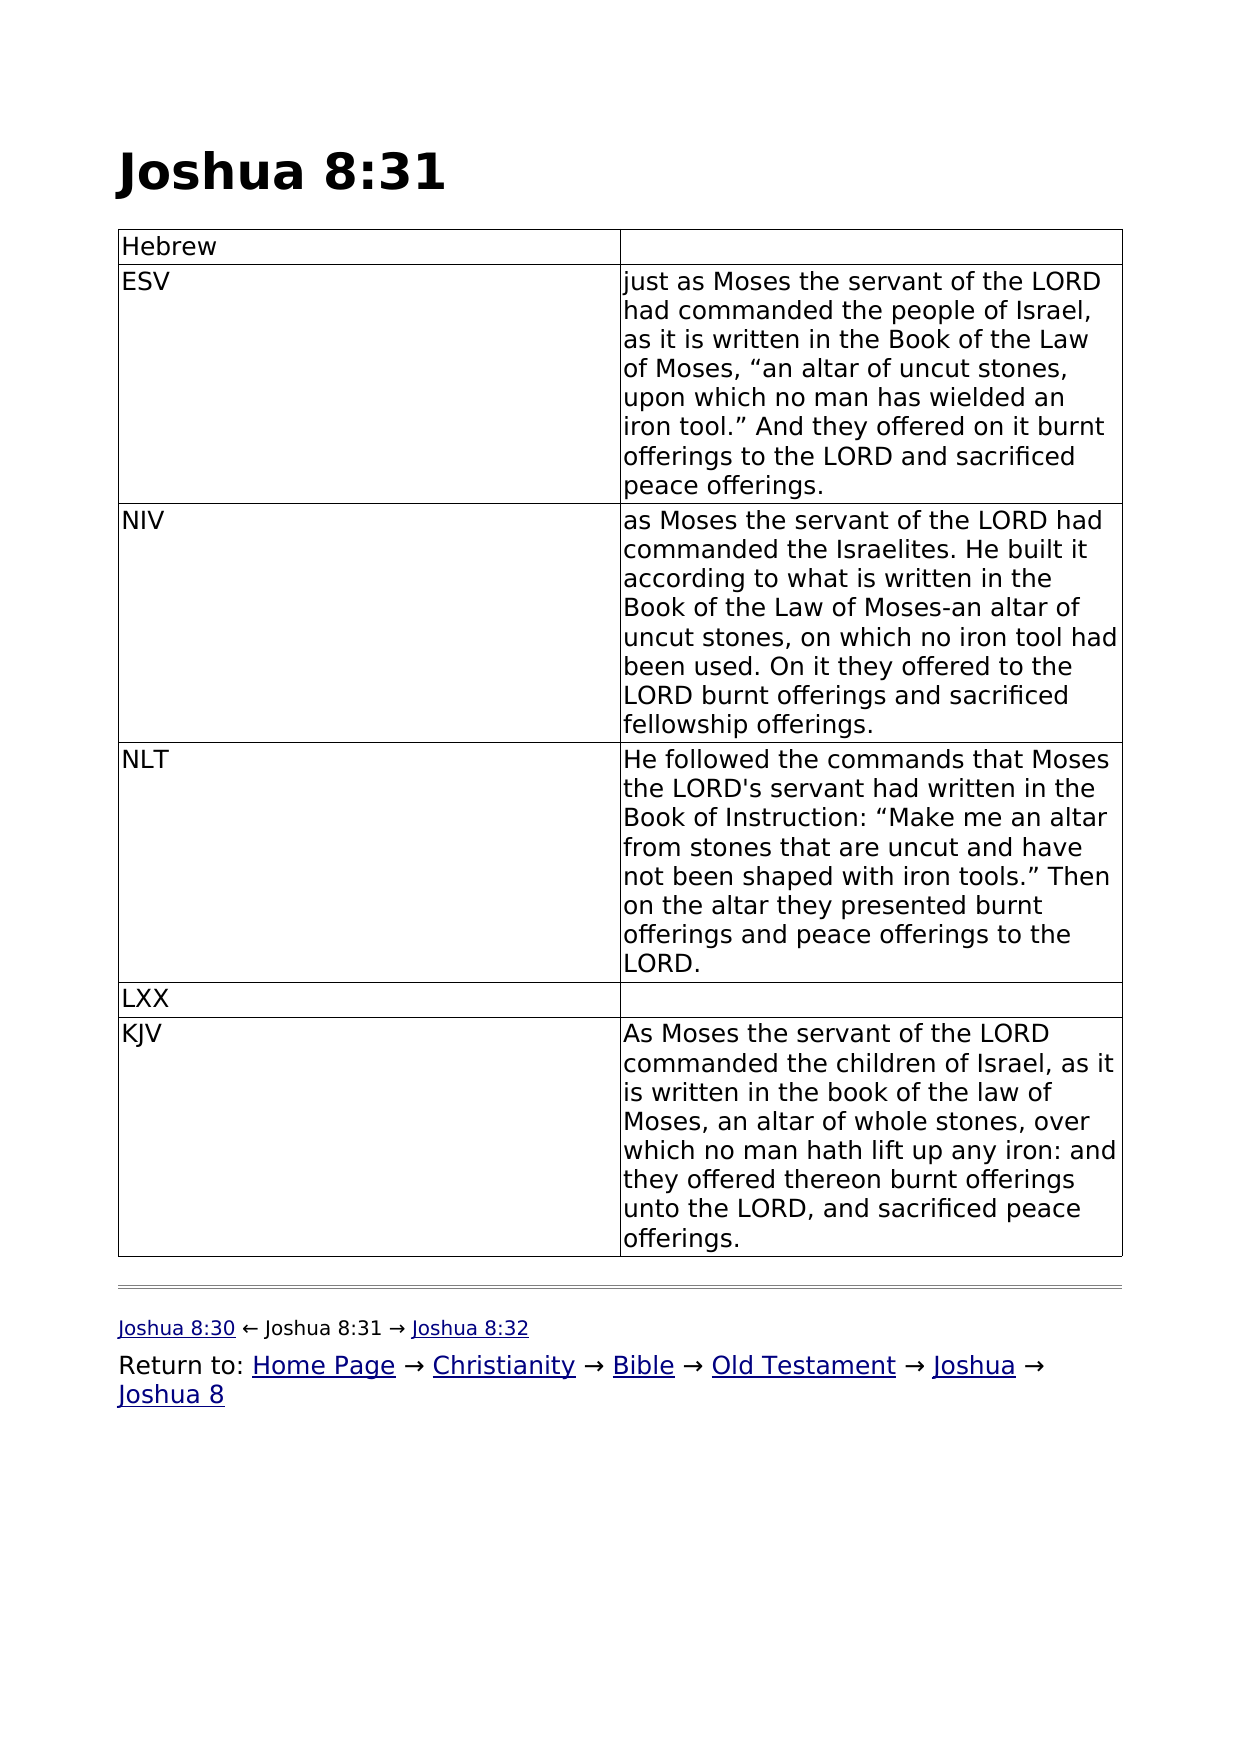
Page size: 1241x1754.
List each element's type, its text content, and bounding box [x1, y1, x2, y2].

subtitle Joshua 8:31 [118, 143, 1122, 201]
table_cell As Moses the servant of the LORD commanded the children of Israel, as it is written in the book of the law of Moses, an altar of whole stones, over which no man hath lift up any iron: and they offered thereon burnt offerings unto the LORD, and sacrificed peace offerings. [621, 1018, 1122, 1256]
table_cell NIV [119, 504, 620, 742]
table_cell LXX [119, 983, 620, 1017]
table_cell just as Moses the servant of the LORD had commanded the people of Israel, as it is written in the Book of the Law of Moses, “an altar of uncut stones, upon which no man has wielded an iron tool.” And they offered on it burnt offerings to the LORD and sacrificed peace offerings. [621, 265, 1122, 503]
table_cell NLT [119, 743, 620, 982]
table_header Hebrew [119, 230, 620, 264]
table_cell ESV [119, 265, 620, 503]
table_cell as Moses the servant of the LORD had commanded the Israelites. He built it according to what is written in the Book of the Law of Moses-an altar of uncut stones, on which no iron tool had been used. On it they offered to the LORD burnt offerings and sacrificed fellowship offerings. [621, 504, 1122, 742]
table_cell KJV [119, 1018, 620, 1256]
table_cell He followed the commands that Moses the LORD's servant had written in the Book of Instruction: “Make me an altar from stones that are uncut and have not been shaped with iron tools.” Then on the altar they presented burnt offerings and peace offerings to the LORD. [621, 743, 1122, 982]
table_cell [621, 983, 1122, 1017]
table_header [621, 230, 1122, 264]
text Return to: Home Page → Christianity → Bible → Old Testament → Joshua → Joshua 8 [118, 1351, 1122, 1409]
text Joshua 8:30 ← Joshua 8:31 → Joshua 8:32 [118, 1317, 1122, 1351]
